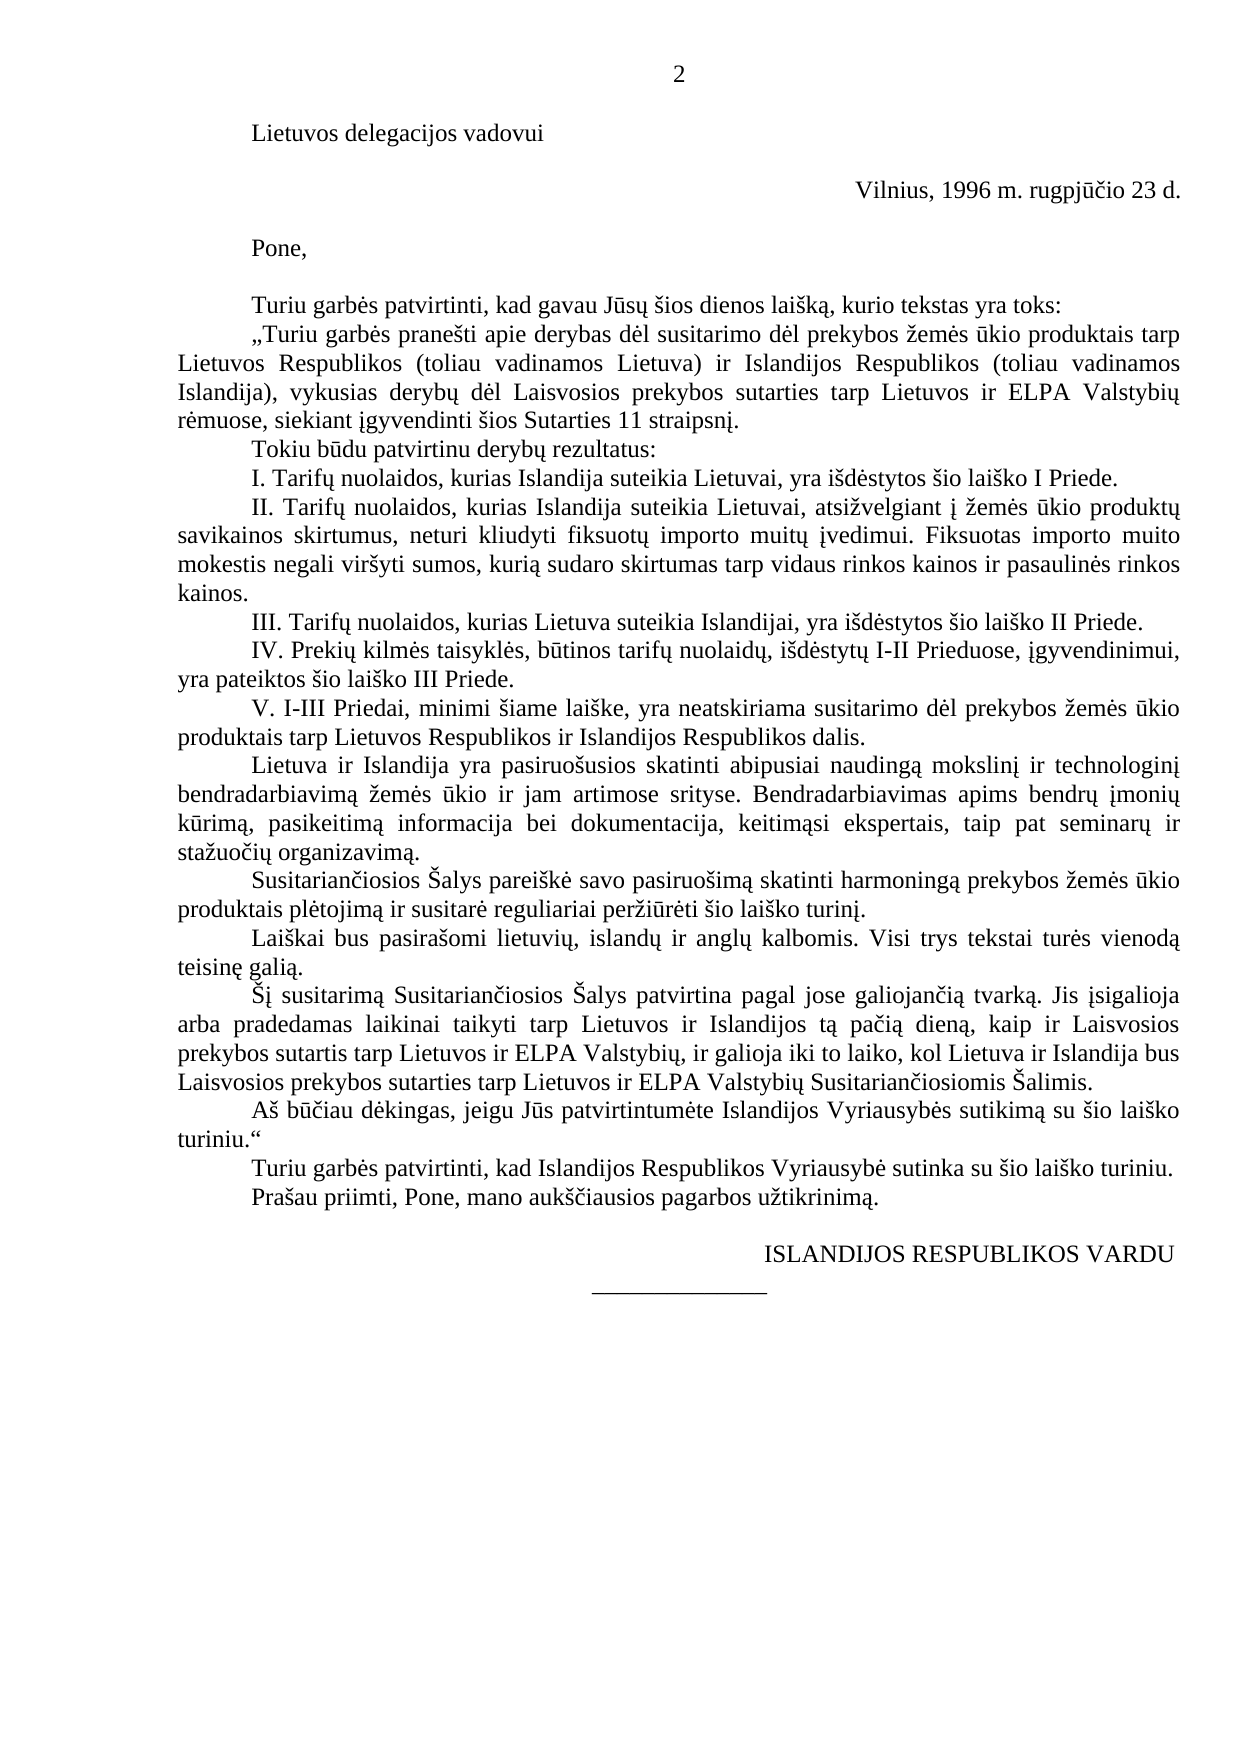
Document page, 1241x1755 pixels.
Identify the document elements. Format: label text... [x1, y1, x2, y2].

text Šį susitarimą Susitariančiosios Šalys patvirtina pagal jose galiojančią tvarką. Jis įsigalioja arba pradedamas laikinai taikyti tarp Lietuvos ir Islandijos tą pačią dieną, kaip ir Laisvosios prekybos sutartis tarp Lietuvos ir ELPA Valstybių, ir galioja iki to laiko, kol Lietuva ir Islandija bus Laisvosios prekybos sutarties tarp Lietuvos ir ELPA Valstybių Susitariančiosiomis Šalimis. [177, 981, 1181, 1096]
text III. Tarifų nuolaidos, kurias Lietuva suteikia Islandijai, yra išdėstytos šio laiško II Priede. [177, 607, 1181, 636]
text Pone, [177, 233, 1181, 262]
text Susitariančiosios Šalys pareiškė savo pasiruošimą skatinti harmoningą prekybos žemės ūkio produktais plėtojimą ir susitarė reguliariai peržiūrėti šio laiško turinį. [177, 866, 1181, 923]
text IV. Prekių kilmės taisyklės, būtinos tarifų nuolaidų, išdėstytų I-II Prieduose, įgyvendinimui, yra pateiktos šio laiško III Priede. [177, 636, 1181, 693]
text Prašau priimti, Pone, mano aukščiausios pagarbos užtikrinimą. [177, 1182, 1181, 1211]
text Lietuvos delegacijos vadovui [177, 118, 1181, 147]
text ______________ [177, 1268, 1181, 1297]
text II. Tarifų nuolaidos, kurias Islandija suteikia Lietuvai, atsižvelgiant į žemės ūkio produktų savikainos skirtumus, neturi kliudyti fiksuotų importo muitų įvedimui. Fiksuotas importo muito mokestis negali viršyti sumos, kurią sudaro skirtumas tarp vidaus rinkos kainos ir pasaulinės rinkos kainos. [177, 492, 1181, 607]
text Turiu garbės patvirtinti, kad gavau Jūsų šios dienos laišką, kurio tekstas yra toks: [177, 291, 1181, 319]
text ISLANDIJOS RESPUBLIKOS VARDU [177, 1239, 1181, 1268]
text Tokiu būdu patvirtinu derybų rezultatus: [177, 434, 1181, 463]
text I. Tarifų nuolaidos, kurias Islandija suteikia Lietuvai, yra išdėstytos šio laiško I Priede. [177, 463, 1181, 492]
text Aš būčiau dėkingas, jeigu Jūs patvirtintumėte Islandijos Vyriausybės sutikimą su šio laiško turiniu.“ [177, 1096, 1181, 1153]
text Vilnius, 1996 m. rugpjūčio 23 d. [177, 176, 1181, 204]
text Lietuva ir Islandija yra pasiruošusios skatinti abipusiai naudingą mokslinį ir technologinį bendradarbiavimą žemės ūkio ir jam artimose srityse. Bendradarbiavimas apims bendrų įmonių kūrimą, pasikeitimą informacija bei dokumentacija, keitimąsi ekspertais, taip pat seminarų ir stažuočių organizavimą. [177, 751, 1181, 866]
text Laiškai bus pasirašomi lietuvių, islandų ir anglų kalbomis. Visi trys tekstai turės vienodą teisinę galią. [177, 923, 1181, 981]
text „Turiu garbės pranešti apie derybas dėl susitarimo dėl prekybos žemės ūkio produktais tarp Lietuvos Respublikos (toliau vadinamos Lietuva) ir Islandijos Respublikos (toliau vadinamos Islandija), vykusias derybų dėl Laisvosios prekybos sutarties tarp Lietuvos ir ELPA Valstybių rėmuose, siekiant įgyvendinti šios Sutarties 11 straipsnį. [177, 319, 1181, 434]
text V. I-III Priedai, minimi šiame laiške, yra neatskiriama susitarimo dėl prekybos žemės ūkio produktais tarp Lietuvos Respublikos ir Islandijos Respublikos dalis. [177, 693, 1181, 751]
text Turiu garbės patvirtinti, kad Islandijos Respublikos Vyriausybė sutinka su šio laiško turiniu. [177, 1153, 1181, 1182]
